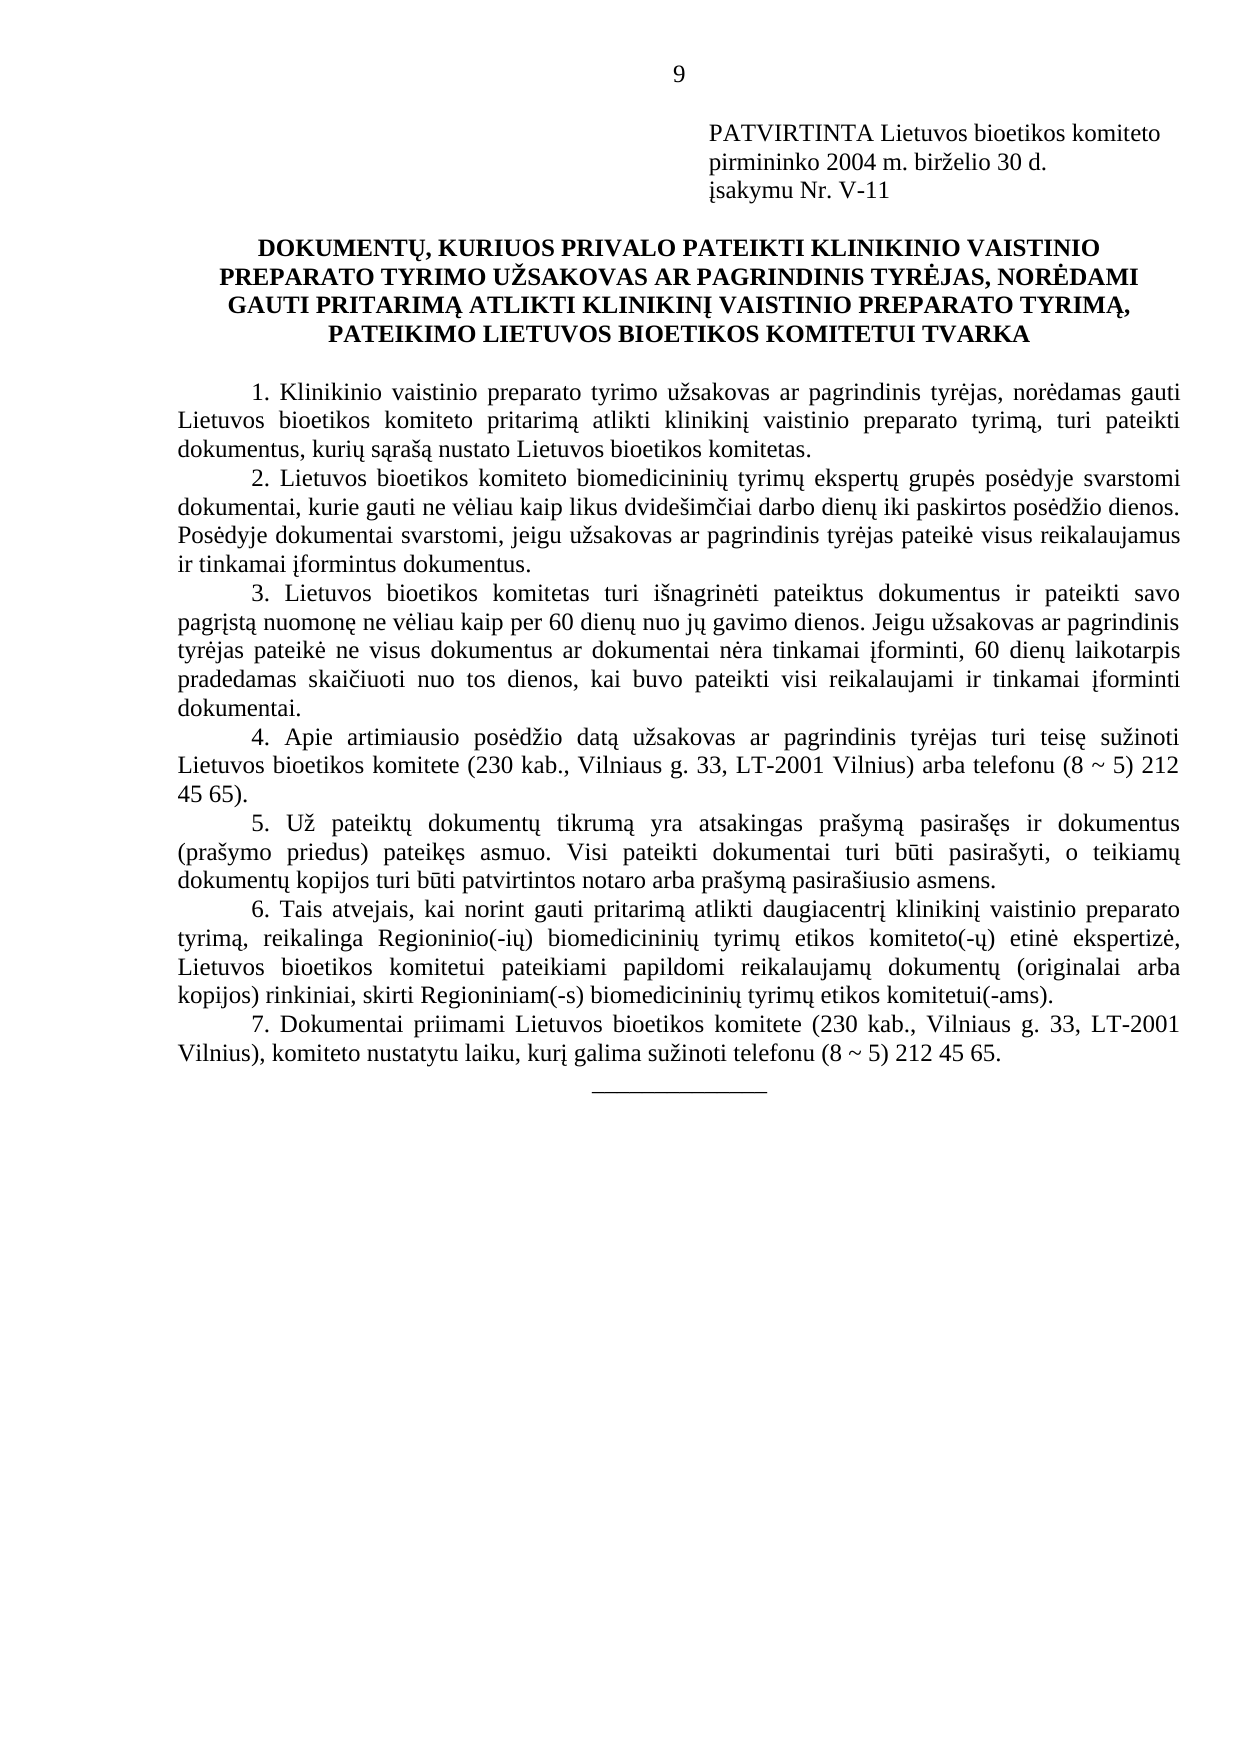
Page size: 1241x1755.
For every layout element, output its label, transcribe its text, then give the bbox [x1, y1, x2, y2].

text pirmininko 2004 m. birželio 30 d. [177, 147, 1181, 176]
text 1. Klinikinio vaistinio preparato tyrimo užsakovas ar pagrindinis tyrėjas, norėdamas gauti Lietuvos bioetikos komiteto pritarimą atlikti klinikinį vaistinio preparato tyrimą, turi pateikti dokumentus, kurių sąrašą nustato Lietuvos bioetikos komitetas. [177, 377, 1181, 463]
text 6. Tais atvejais, kai norint gauti pritarimą atlikti daugiacentrį klinikinį vaistinio preparato tyrimą, reikalinga Regioninio(-ių) biomedicininių tyrimų etikos komiteto(-ų) etinė ekspertizė, Lietuvos bioetikos komitetui pateikiami papildomi reikalaujamų dokumentų (originalai arba kopijos) rinkiniai, skirti Regioniniam(-s) biomedicininių tyrimų etikos komitetui(-ams). [177, 894, 1181, 1009]
text 2. Lietuvos bioetikos komiteto biomedicininių tyrimų ekspertų grupės posėdyje svarstomi dokumentai, kurie gauti ne vėliau kaip likus dvidešimčiai darbo dienų iki paskirtos posėdžio dienos. Posėdyje dokumentai svarstomi, jeigu užsakovas ar pagrindinis tyrėjas pateikė visus reikalaujamus ir tinkamai įformintus dokumentus. [177, 463, 1181, 578]
text ______________ [177, 1067, 1181, 1096]
text 4. Apie artimiausio posėdžio datą užsakovas ar pagrindinis tyrėjas turi teisę sužinoti Lietuvos bioetikos komitete (230 kab., Vilniaus g. 33, LT-2001 Vilnius) arba telefonu (8 ~ 5) 212 45 65). [177, 722, 1181, 808]
text 7. Dokumentai priimami Lietuvos bioetikos komitete (230 kab., Vilniaus g. 33, LT-2001 Vilnius), komiteto nustatytu laiku, kurį galima sužinoti telefonu (8 ~ 5) 212 45 65. [177, 1009, 1181, 1067]
text 5. Už pateiktų dokumentų tikrumą yra atsakingas prašymą pasirašęs ir dokumentus (prašymo priedus) pateikęs asmuo. Visi pateikti dokumentai turi būti pasirašyti, o teikiamų dokumentų kopijos turi būti patvirtintos notaro arba prašymą pasirašiusio asmens. [177, 808, 1181, 894]
text DOKUMENTŲ, KURIUOS PRIVALO PATEIKTI KLINIKINIO VAISTINIO PREPARATO TYRIMO UŽSAKOVAS AR PAGRINDINIS TYRĖJAS, NORĖDAMI GAUTI PRITARIMĄ ATLIKTI KLINIKINĮ VAISTINIO PREPARATO TYRIMĄ, PATEIKIMO LIETUVOS BIOETIKOS KOMITETUI TVARKA [177, 233, 1181, 348]
text PATVIRTINTA Lietuvos bioetikos komiteto [177, 118, 1181, 147]
text 3. Lietuvos bioetikos komitetas turi išnagrinėti pateiktus dokumentus ir pateikti savo pagrįstą nuomonę ne vėliau kaip per 60 dienų nuo jų gavimo dienos. Jeigu užsakovas ar pagrindinis tyrėjas pateikė ne visus dokumentus ar dokumentai nėra tinkamai įforminti, 60 dienų laikotarpis pradedamas skaičiuoti nuo tos dienos, kai buvo pateikti visi reikalaujami ir tinkamai įforminti dokumentai. [177, 578, 1181, 722]
text įsakymu Nr. V-11 [177, 176, 1181, 204]
